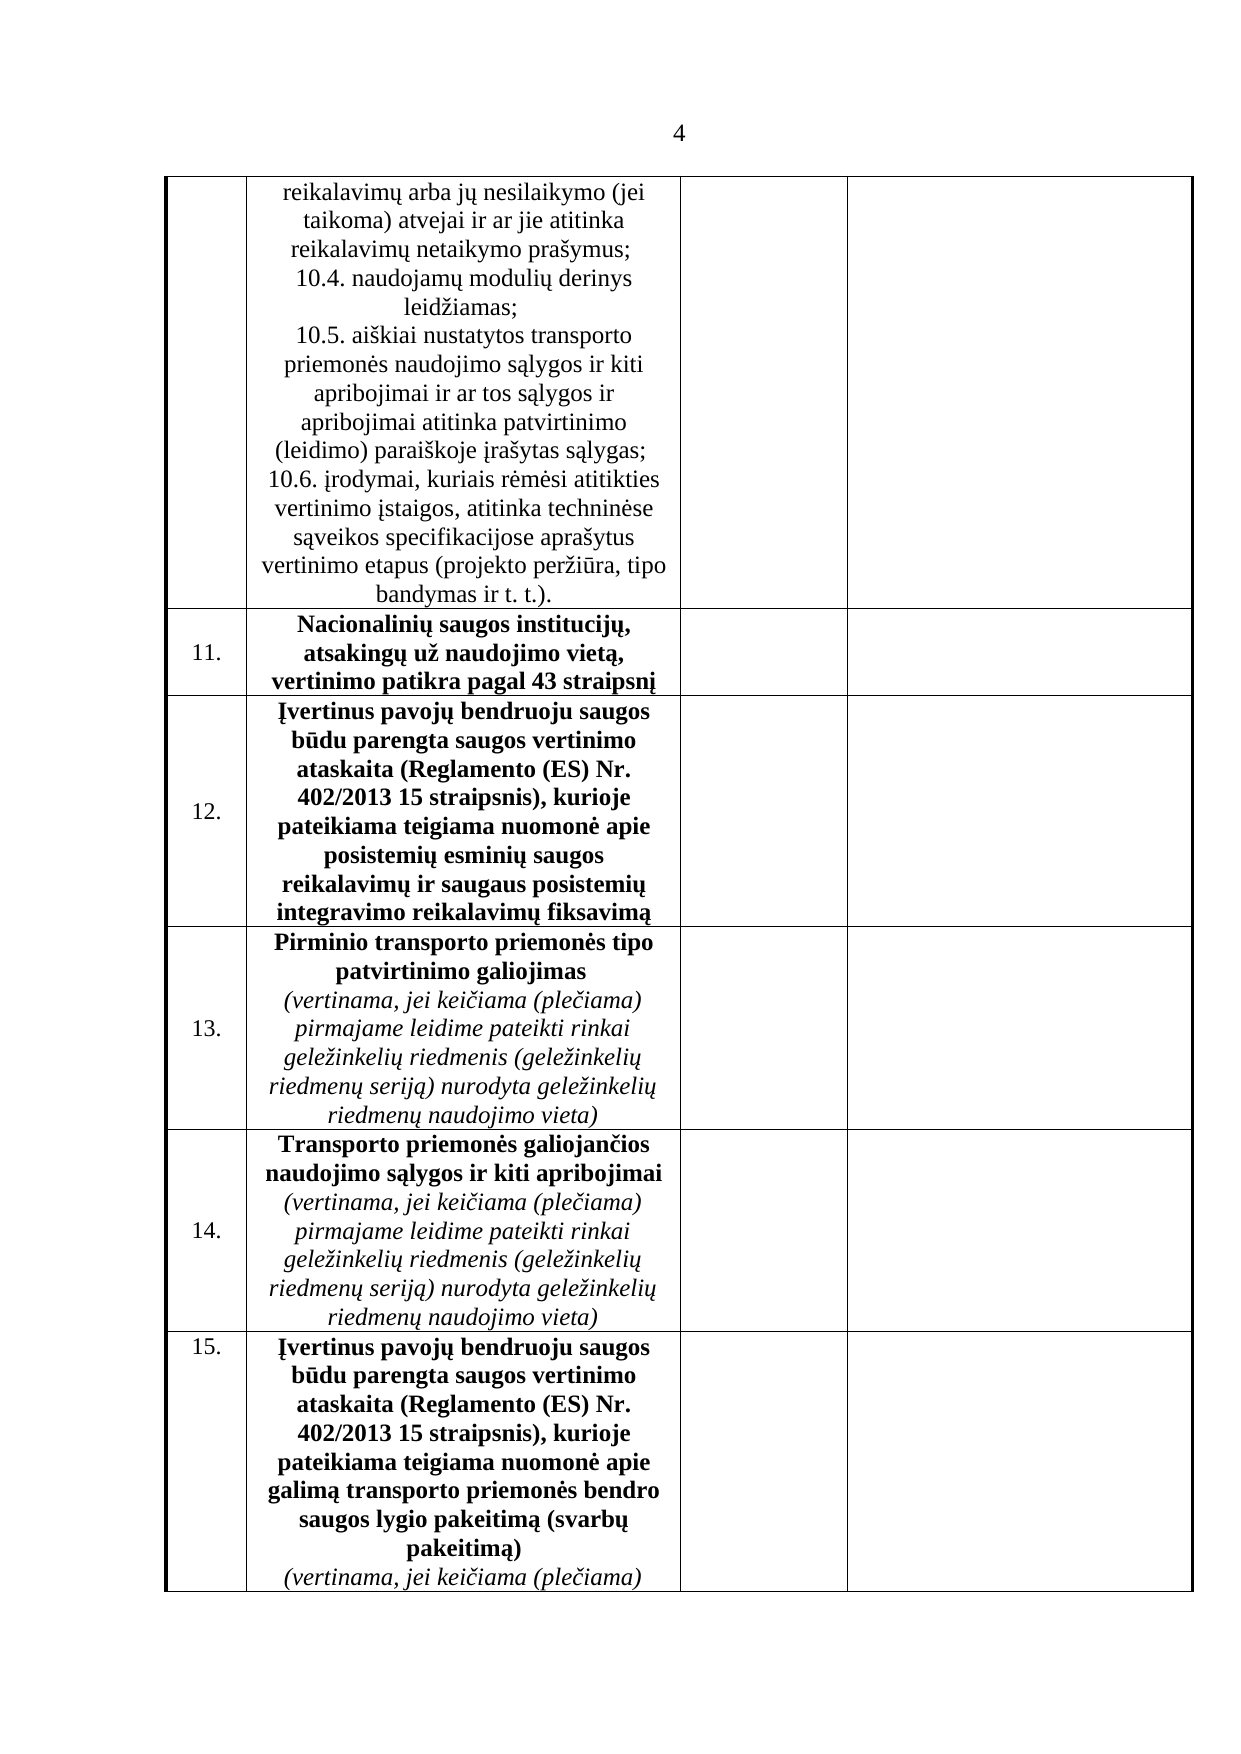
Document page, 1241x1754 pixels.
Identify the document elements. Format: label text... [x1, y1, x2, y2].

table_cell [848, 177, 1191, 608]
table_cell [681, 696, 847, 926]
table_cell [681, 1130, 847, 1331]
table_cell Nacionalinių saugos institucijų, atsakingų už naudojimo vietą, vertinimo patikra pagal 43 straipsnį [247, 609, 680, 695]
table_cell Transporto priemonės galiojančios naudojimo sąlygos ir kiti apribojimai (vertinama, jei keičiama (plečiama) pirmajame leidime pateikti rinkai geležinkelių riedmenis (geležinkelių riedmenų seriją) nurodyta geležinkelių riedmenų naudojimo vieta) [247, 1130, 680, 1331]
table_cell [848, 927, 1191, 1128]
table_cell [848, 696, 1191, 926]
table_cell 15. [168, 1332, 246, 1591]
table_cell 13. [168, 927, 246, 1128]
table_cell 14. [168, 1130, 246, 1331]
table_cell Pirminio transporto priemonės tipo patvirtinimo galiojimas (vertinama, jei keičiama (plečiama) pirmajame leidime pateikti rinkai geležinkelių riedmenis (geležinkelių riedmenų seriją) nurodyta geležinkelių riedmenų naudojimo vieta) [247, 927, 680, 1128]
table_cell [848, 1130, 1191, 1331]
table_cell reikalavimų arba jų nesilaikymo (jei taikoma) atvejai ir ar jie atitinka reikalavimų netaikymo prašymus; 10.4. naudojamų modulių derinys leidžiamas; 10.5. aiškiai nustatytos transporto priemonės naudojimo sąlygos ir kiti apribojimai ir ar tos sąlygos ir apribojimai atitinka patvirtinimo (leidimo) paraiškoje įrašytas sąlygas; 10.6. įrodymai, kuriais rėmėsi atitikties vertinimo įstaigos, atitinka techninėse sąveikos specifikacijose aprašytus vertinimo etapus (projekto peržiūra, tipo bandymas ir t. t.). [247, 177, 680, 608]
table_cell 11. [168, 609, 246, 695]
table_cell [681, 609, 847, 695]
table_cell Įvertinus pavojų bendruoju saugos būdu parengta saugos vertinimo ataskaita (Reglamento (ES) Nr. 402/2013 15 straipsnis), kurioje pateikiama teigiama nuomonė apie posistemių esminių saugos reikalavimų ir saugaus posistemių integravimo reikalavimų fiksavimą [247, 696, 680, 926]
table_cell [848, 609, 1191, 695]
table_cell 12. [168, 696, 246, 926]
table_cell [848, 1332, 1191, 1591]
table_cell [681, 177, 847, 608]
table_cell [168, 177, 246, 608]
table_cell [681, 1332, 847, 1591]
table_cell [681, 927, 847, 1128]
table_cell Įvertinus pavojų bendruoju saugos būdu parengta saugos vertinimo ataskaita (Reglamento (ES) Nr. 402/2013 15 straipsnis), kurioje pateikiama teigiama nuomonė apie galimą transporto priemonės bendro saugos lygio pakeitimą (svarbų pakeitimą) (vertinama, jei keičiama (plečiama) [247, 1332, 680, 1591]
